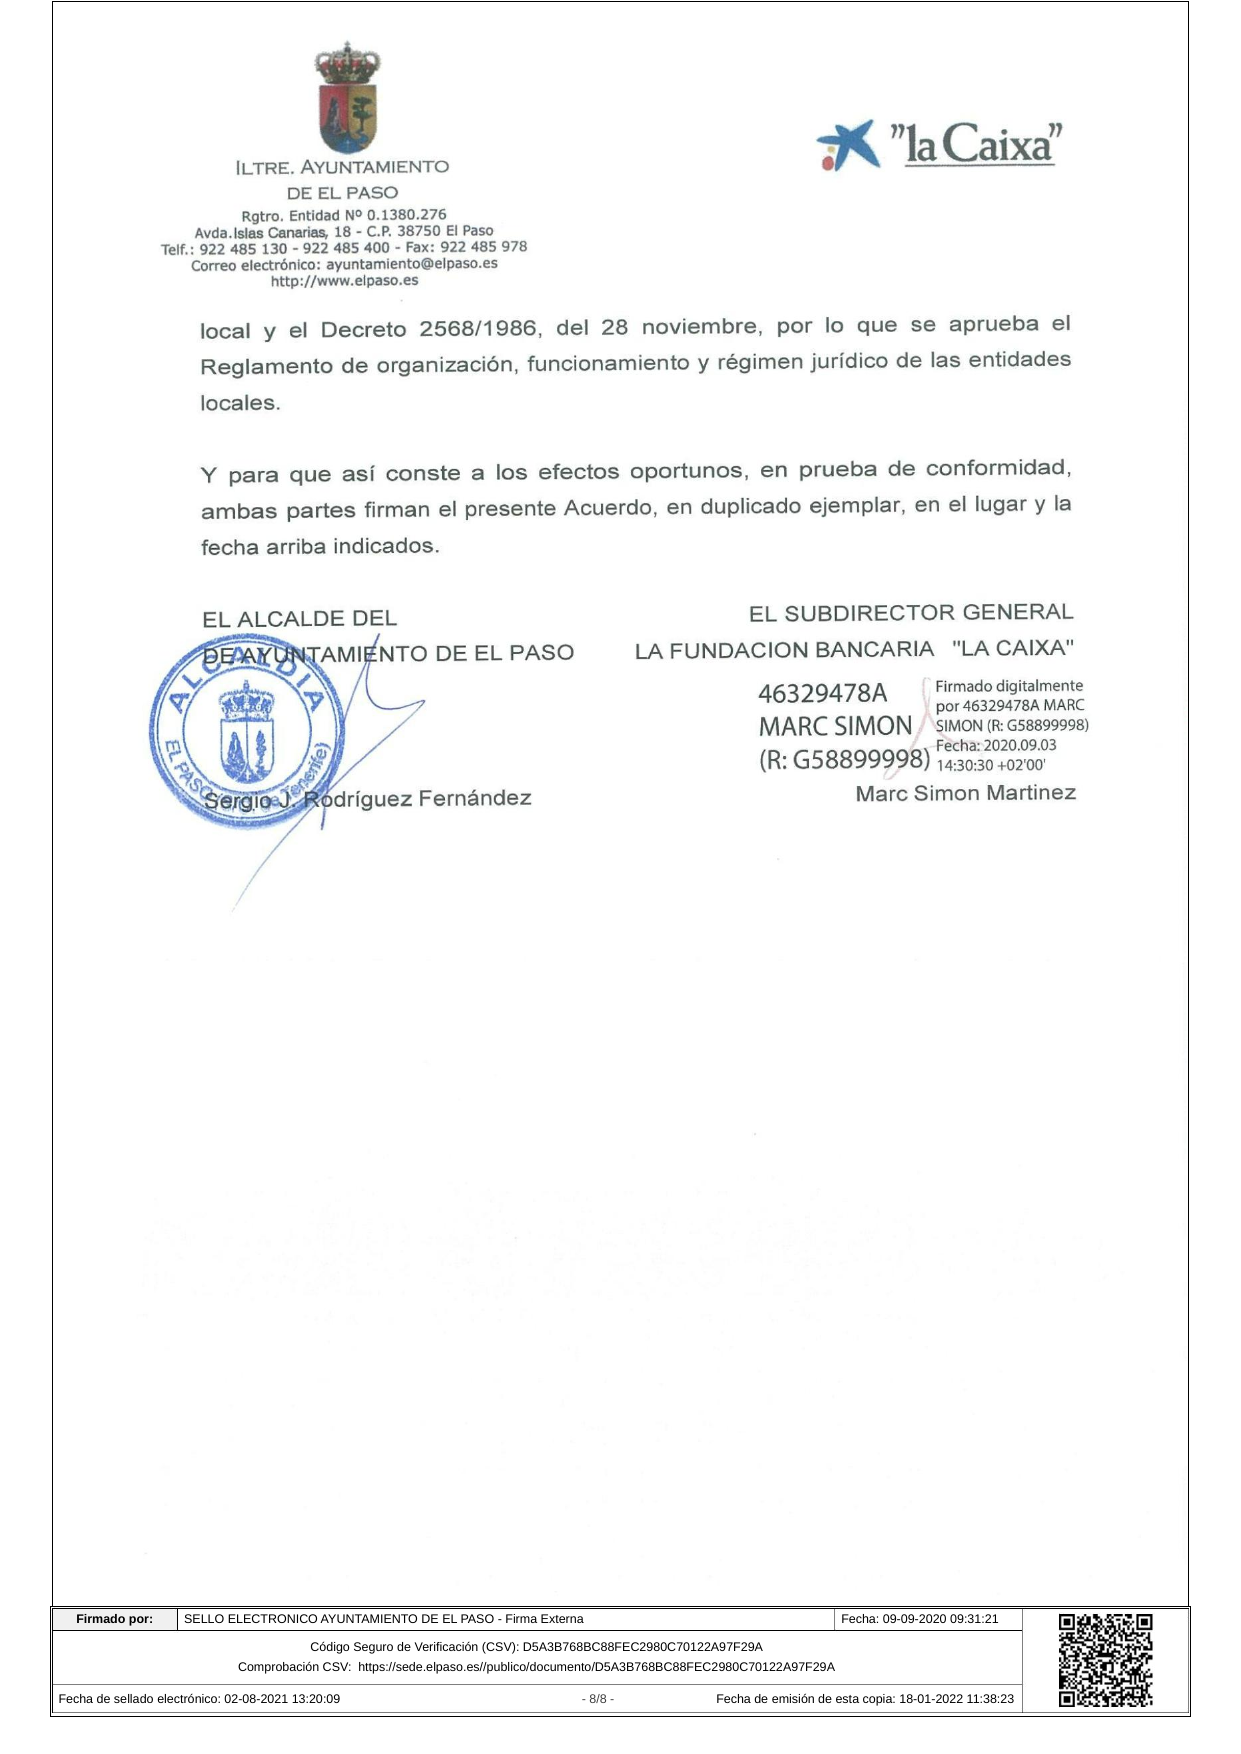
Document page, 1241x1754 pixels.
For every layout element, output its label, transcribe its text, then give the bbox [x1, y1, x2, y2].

picture [51, 1607, 1190, 1716]
picture [53, 2, 1188, 1606]
text Fecha de emisión de esta copia: 18-01-2022 11:38:23 [716, 1692, 1041, 1706]
text Fecha de sellado electrónico: 02-08-2021 13:20:09 [58, 1692, 365, 1706]
text - 8/8 - [582, 1693, 633, 1707]
text Comprobación CSV: https://sede.elpaso.es//publico/documento/D5A3B768BC88FEC2980C70122A97F29A [238, 1661, 861, 1674]
text Fecha: 09-09-2020 09:31:21 [841, 1612, 1022, 1626]
text Firmado por: [76, 1612, 172, 1626]
text SELLO ELECTRONICO AYUNTAMIENTO DE EL PASO - Firma Externa [184, 1612, 613, 1626]
text Código Seguro de Verificación (CSV): D5A3B768BC88FEC2980C70122A97F29A [310, 1640, 861, 1654]
